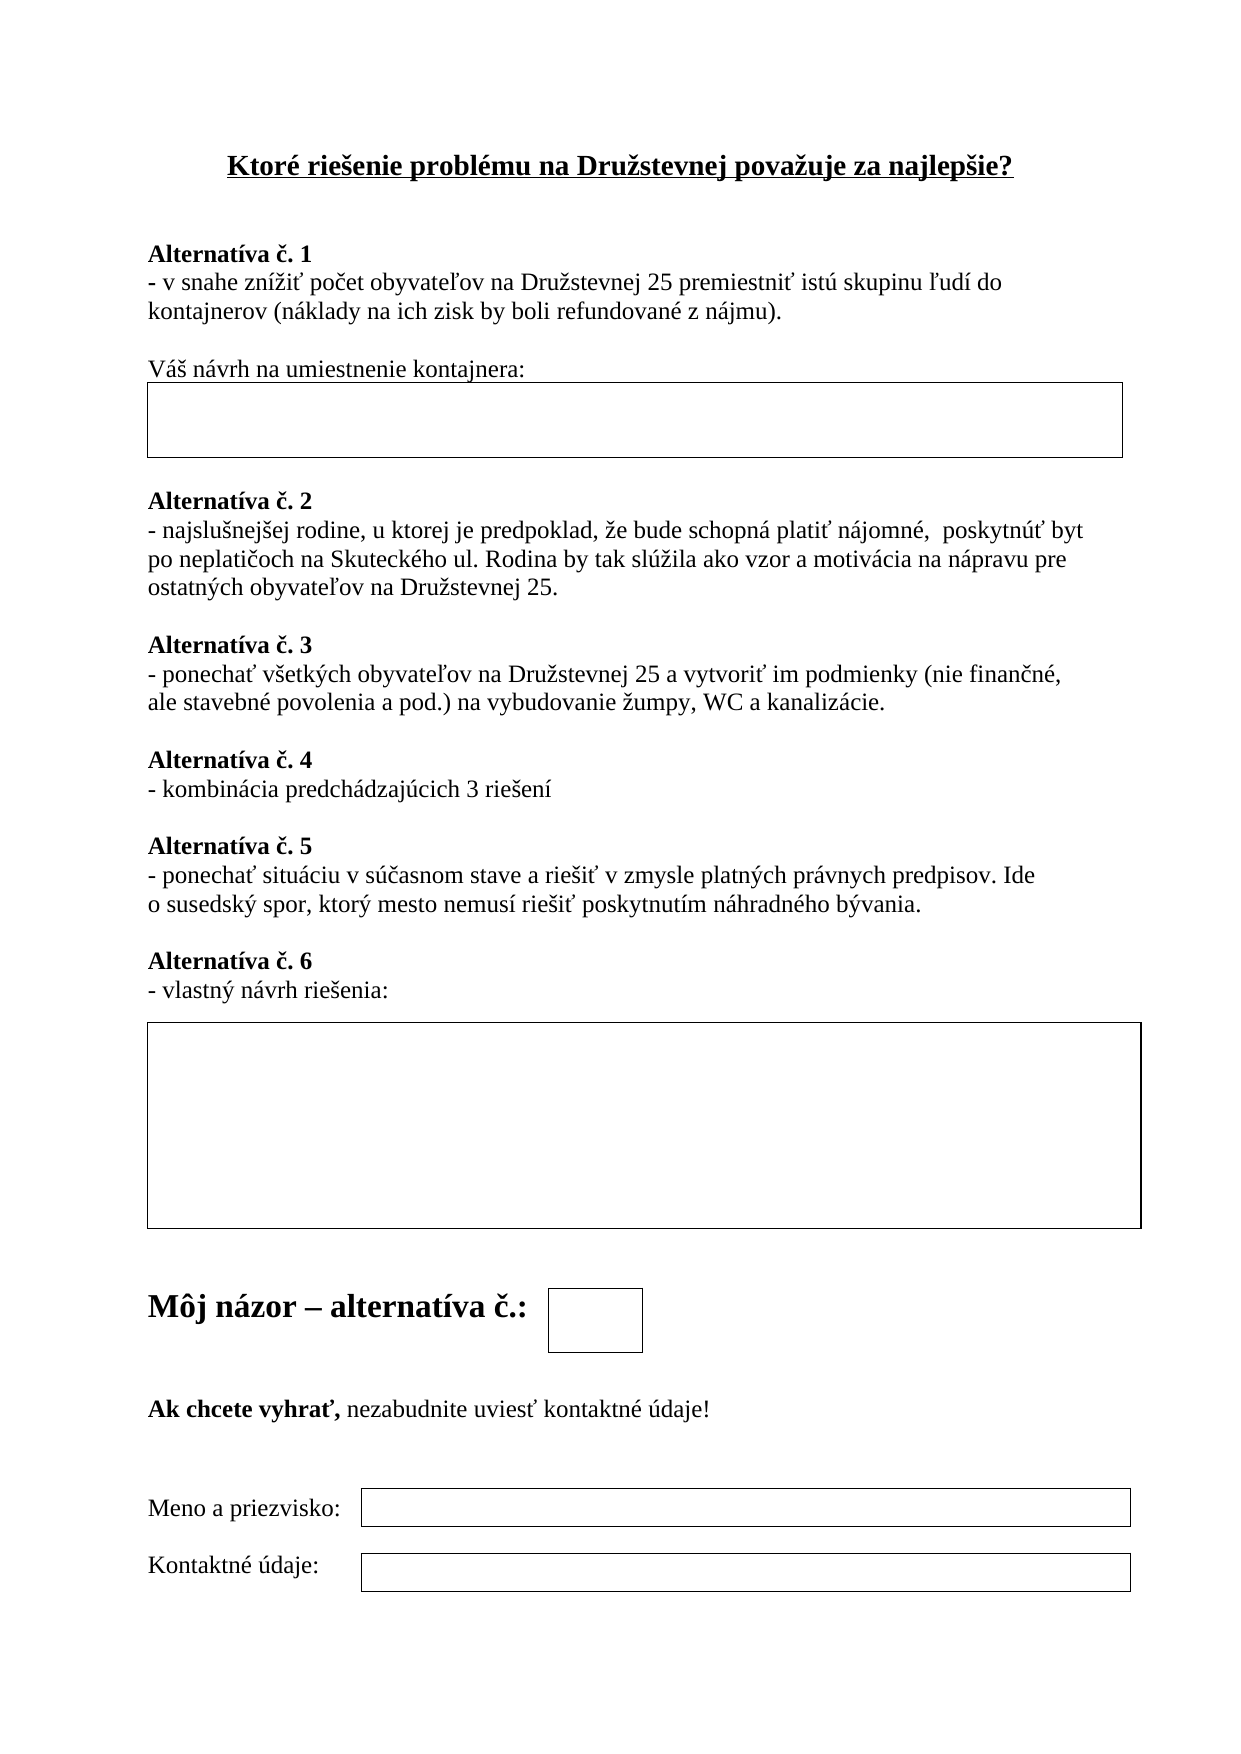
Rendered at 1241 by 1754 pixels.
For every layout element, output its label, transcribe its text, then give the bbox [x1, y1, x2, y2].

text Alternatíva č. 5 [148, 831, 1093, 860]
text Ak chcete vyhrať, nezabudnite uviesť kontaktné údaje! [148, 1394, 1093, 1423]
text Alternatíva č. 3 [148, 630, 1093, 659]
text - v snahe znížiť počet obyvateľov na Družstevnej 25 premiestniť istú skupinu ľudí do kontajnerov (náklady na ich zisk by boli refundované z nájmu). [148, 267, 1093, 325]
text Váš návrh na umiestnenie kontajnera: [148, 354, 1093, 382]
text Alternatíva č. 2 [148, 486, 1093, 515]
text - kombinácia predchádzajúcich 3 riešení [148, 774, 1093, 802]
text Ktoré riešenie problému na Družstevnej považuje za najlepšie? [148, 148, 1093, 181]
text - ponechať situáciu v súčasnom stave a riešiť v zmysle platných právnych predpisov. Ide o susedský spor, ktorý mesto nemusí riešiť poskytnutím náhradného bývania. [148, 860, 1093, 917]
text Meno a priezvisko: [148, 1493, 361, 1522]
text - vlastný návrh riešenia: [148, 975, 1093, 1004]
text Alternatíva č. 6 [148, 946, 1093, 975]
text - najslušnejšej rodine, u ktorej je predpoklad, že bude schopná platiť nájomné, poskytnúť byt po neplatičoch na Skuteckého ul. Rodina by tak slúžila ako vzor a motivácia na nápravu pre ostatných obyvateľov na Družstevnej 25. [148, 515, 1093, 601]
text Alternatíva č. 4 [148, 745, 1093, 774]
text Kontaktné údaje: [148, 1550, 1093, 1579]
text - ponechať všetkých obyvateľov na Družstevnej 25 a vytvoriť im podmienky (nie finančné, ale stavebné povolenia a pod.) na vybudovanie žumpy, WC a kanalizácie. [148, 659, 1093, 716]
text Alternatíva č. 1 [148, 239, 1093, 267]
text Môj názor – alternatíva č.: [148, 1286, 1093, 1324]
